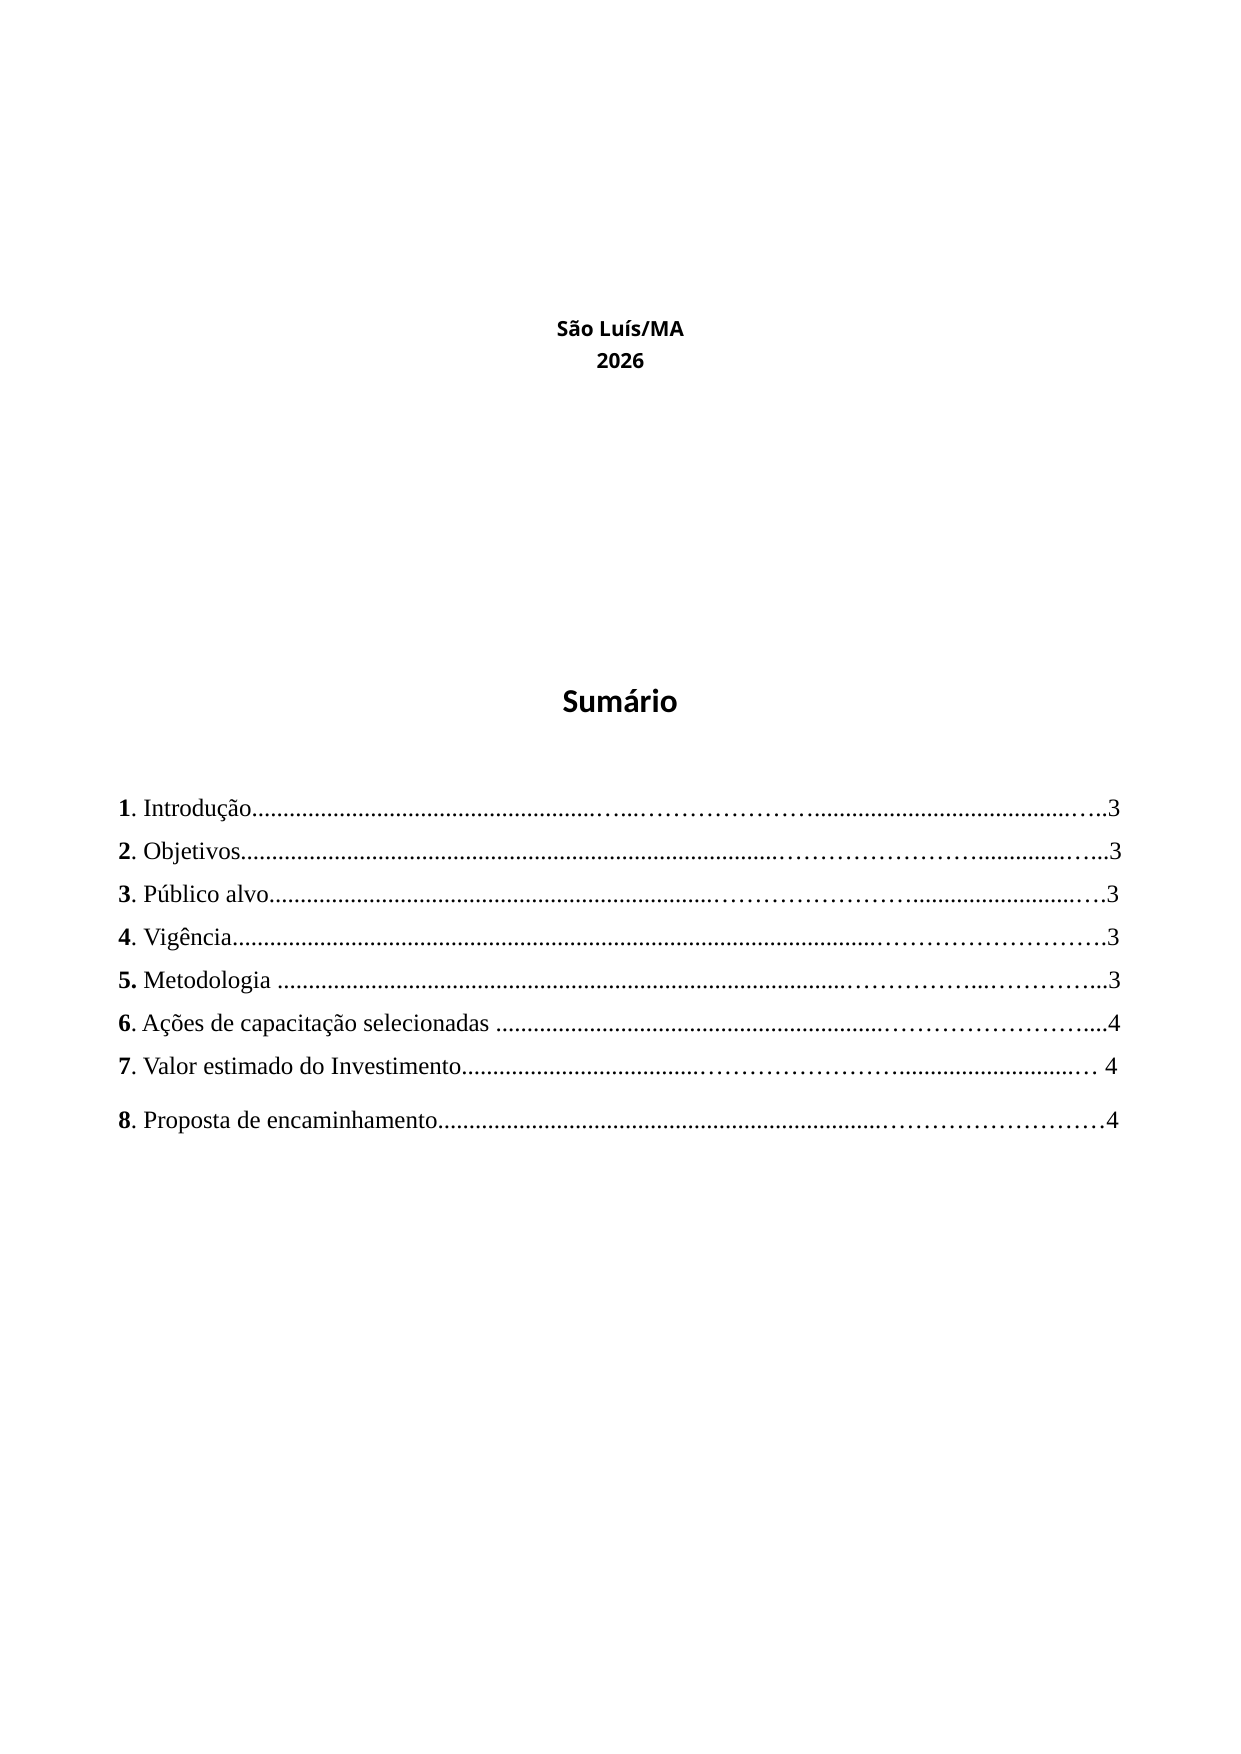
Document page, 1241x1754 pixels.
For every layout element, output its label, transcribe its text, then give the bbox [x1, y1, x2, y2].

text 8. Proposta de encaminhamento.......................................................................………………………4 [118, 1105, 1122, 1134]
text São Luís/MA 2026 [118, 314, 1122, 375]
subtitle Sumário [118, 680, 1122, 721]
text 4. Vigência.......................................................................................................……………………….3 [118, 922, 1122, 951]
text 6. Ações de capacitação selecionadas ..............................................................……………………....4 [118, 1008, 1122, 1037]
text 7. Valor estimado do Investimento......................................……………………............................… 4 [118, 1051, 1122, 1080]
text 2. Objetivos......................................................................................……………………..............…...3 [118, 836, 1122, 864]
text 1. Introdução.......................................................…...………………….........................................…..3 [118, 793, 1122, 821]
text 5. Metodologia ...........................................................................................……………...…………...3 [118, 965, 1122, 994]
text 3. Público alvo.......................................................................……………………..........................….3 [118, 879, 1122, 908]
